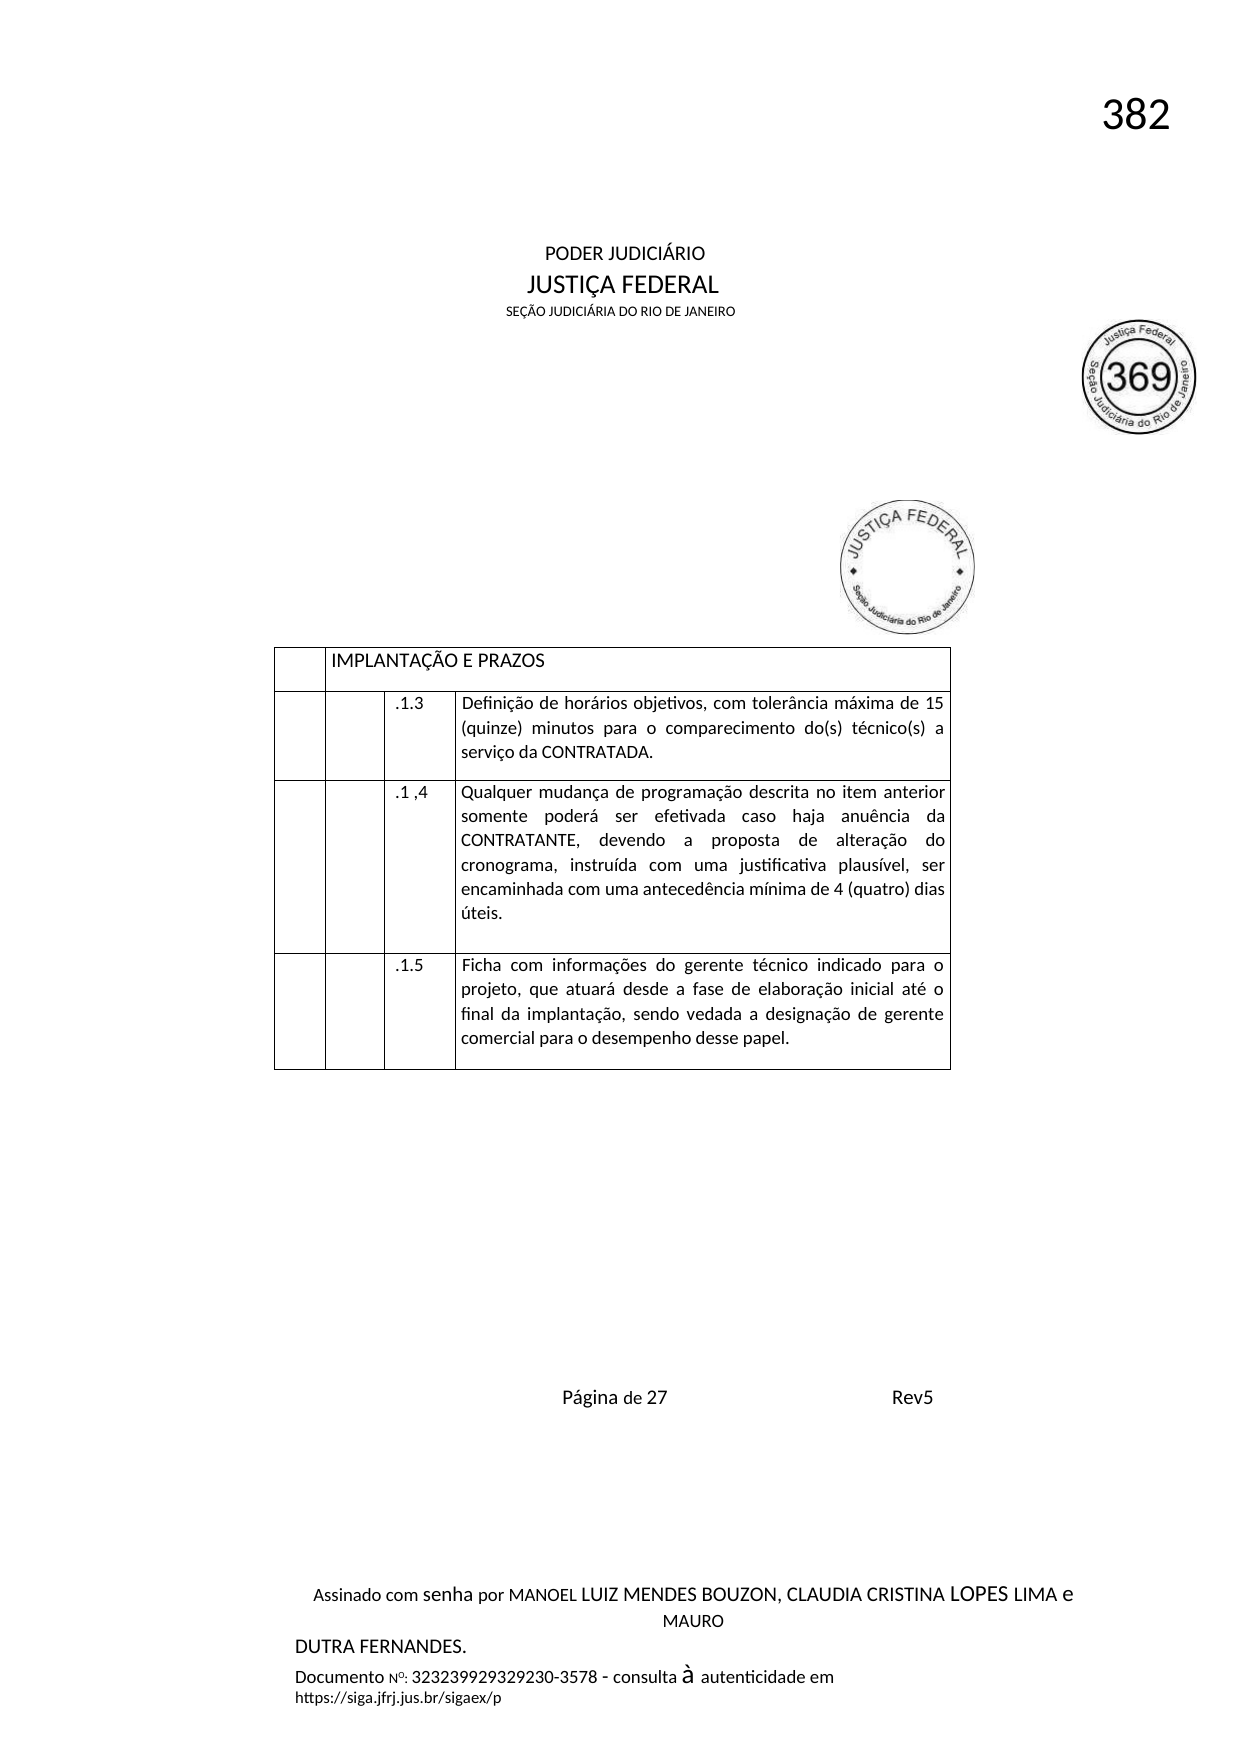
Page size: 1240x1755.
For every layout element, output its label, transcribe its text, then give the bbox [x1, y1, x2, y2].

table_cell Definição de horários objetivos, com tolerância máxima de 15 (quinze) minutos para o comparecimento do(s) técnico(s) a serviço da CONTRATADA. [456, 692, 950, 779]
table_cell .1.3 [385, 692, 455, 779]
table_cell [326, 781, 384, 953]
table_cell Qualquer mudança de programação descrita no item anterior somente poderá ser efetivada caso haja anuência da CONTRATANTE, devendo a proposta de alteração do cronograma, instruída com uma justificativa plausível, ser encaminhada com uma antecedência mínima de 4 (quatro) dias úteis. [456, 781, 950, 953]
table_cell [275, 954, 325, 1069]
table_cell [275, 781, 325, 953]
table_cell [326, 692, 384, 779]
table_header [275, 648, 325, 691]
table_cell .1.5 [385, 954, 455, 1069]
table_cell Ficha com informações do gerente técnico indicado para o projeto, que atuará desde a fase de elaboração inicial até o final da implantação, sendo vedada a designação de gerente comercial para o desempenho desse papel. [456, 954, 950, 1069]
table_cell [275, 692, 325, 779]
table_cell .1 ,4 [385, 781, 455, 953]
table_cell [326, 954, 384, 1069]
table_header IMPLANTAÇÃO E PRAZOS [326, 648, 950, 691]
